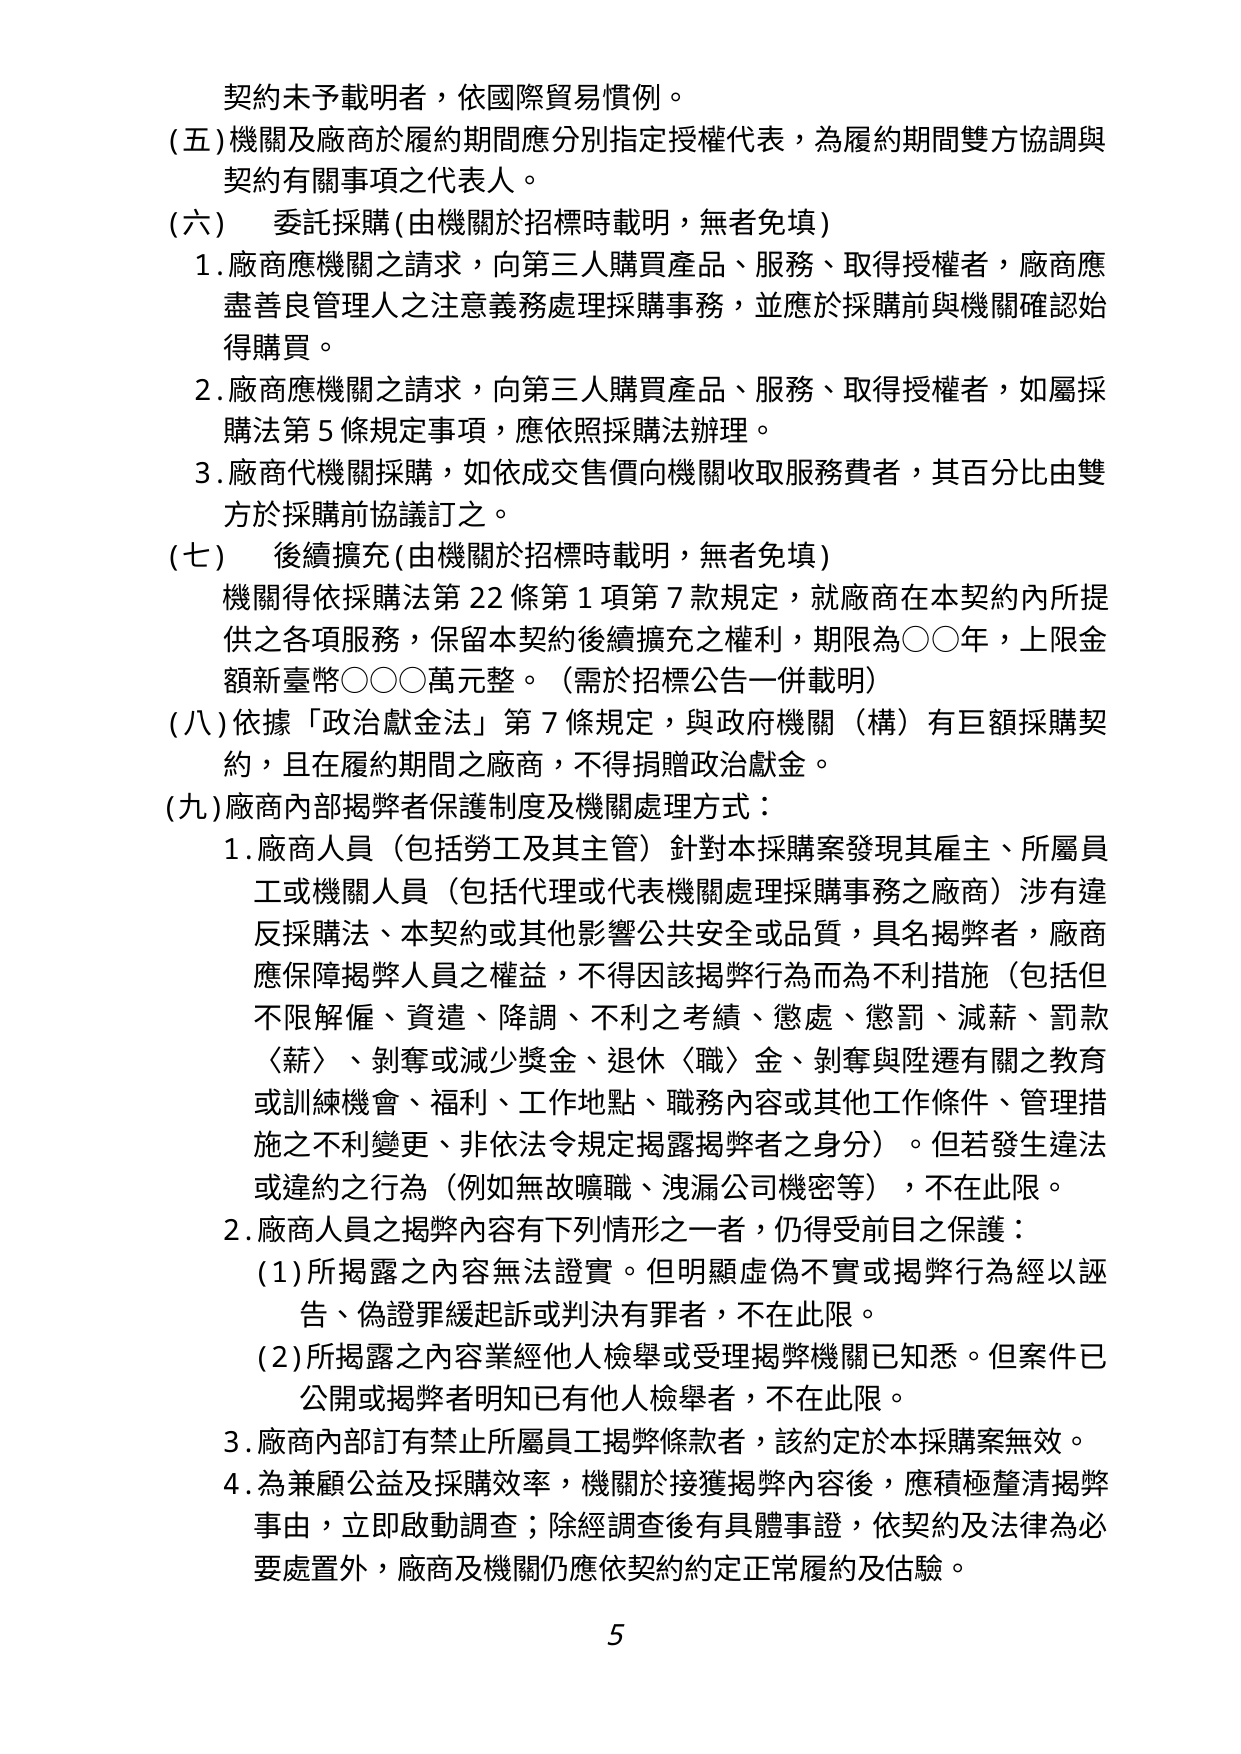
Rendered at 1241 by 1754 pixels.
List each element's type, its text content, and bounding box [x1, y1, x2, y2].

text (八)依據「政治獻金法」第7條規定，與政府機關（構）有巨額採購契約，且在履約期間之廠商，不得捐贈政治獻金。 [164, 700, 1109, 783]
text 2.廠商人員之揭弊內容有下列情形之一者，仍得受前目之保護： [222, 1206, 1109, 1249]
text (六) 委託採購(由機關於招標時載明，無者免填) [164, 200, 1109, 242]
text 3.廠商代機關採購，如依成交售價向機關收取服務費者，其百分比由雙方於採購前協議訂之。 [194, 450, 1109, 533]
text 1.廠商人員（包括勞工及其主管）針對本採購案發現其雇主、所屬員工或機關人員（包括代理或代表機關處理採購事務之廠商）涉有違反採購法、本契約或其他影響公共安全或品質，具名揭弊者，廠商應保障揭弊人員之權益，不得因該揭弊行為而為不利措施（包括但不限解僱、資遣、降調、不利之考績、懲處、懲罰、減薪、罰款〈薪〉、剝奪或減少獎金、退休〈職〉金、剝奪與陞遷有關之教育或訓練機會、福利、工作地點、職務內容或其他工作條件、管理措施之不利變更、非依法令規定揭露揭弊者之身分）。但若發生違法或違約之行為（例如無故曠職、洩漏公司機密等），不在此限。 [222, 826, 1109, 1206]
text 2.廠商應機關之請求，向第三人購買產品、服務、取得授權者，如屬採購法第5條規定事項，應依照採購法辦理。 [194, 367, 1109, 450]
text 機關得依採購法第22條第1項第7款規定，就廠商在本契約內所提供之各項服務，保留本契約後續擴充之權利，期限為○○年，上限金額新臺幣○○○萬元整。（需於招標公告一併載明） [222, 575, 1109, 700]
text (2)所揭露之內容業經他人檢舉或受理揭弊機關已知悉。但案件已公開或揭弊者明知已有他人檢舉者，不在此限。 [253, 1333, 1109, 1418]
text (1)所揭露之內容無法證實。但明顯虛偽不實或揭弊行為經以誣告、偽證罪緩起訴或判決有罪者，不在此限。 [253, 1249, 1109, 1333]
text (九)廠商內部揭弊者保護制度及機關處理方式： [161, 783, 1109, 826]
text (五)機關及廠商於履約期間應分別指定授權代表，為履約期間雙方協調與契約有關事項之代表人。 [164, 117, 1109, 200]
text 1.廠商應機關之請求，向第三人購買產品、服務、取得授權者，廠商應盡善良管理人之注意義務處理採購事務，並應於採購前與機關確認始得購買。 [194, 242, 1109, 367]
text 契約未予載明者，依國際貿易慣例。 [164, 75, 1109, 117]
text 3.廠商內部訂有禁止所屬員工揭弊條款者，該約定於本採購案無效。 [222, 1418, 1109, 1461]
text (七) 後續擴充(由機關於招標時載明，無者免填) [164, 533, 1109, 575]
text 4.為兼顧公益及採購效率，機關於接獲揭弊內容後，應積極釐清揭弊事由，立即啟動調查；除經調查後有具體事證，依契約及法律為必要處置外，廠商及機關仍應依契約約定正常履約及估驗。 [222, 1461, 1109, 1588]
